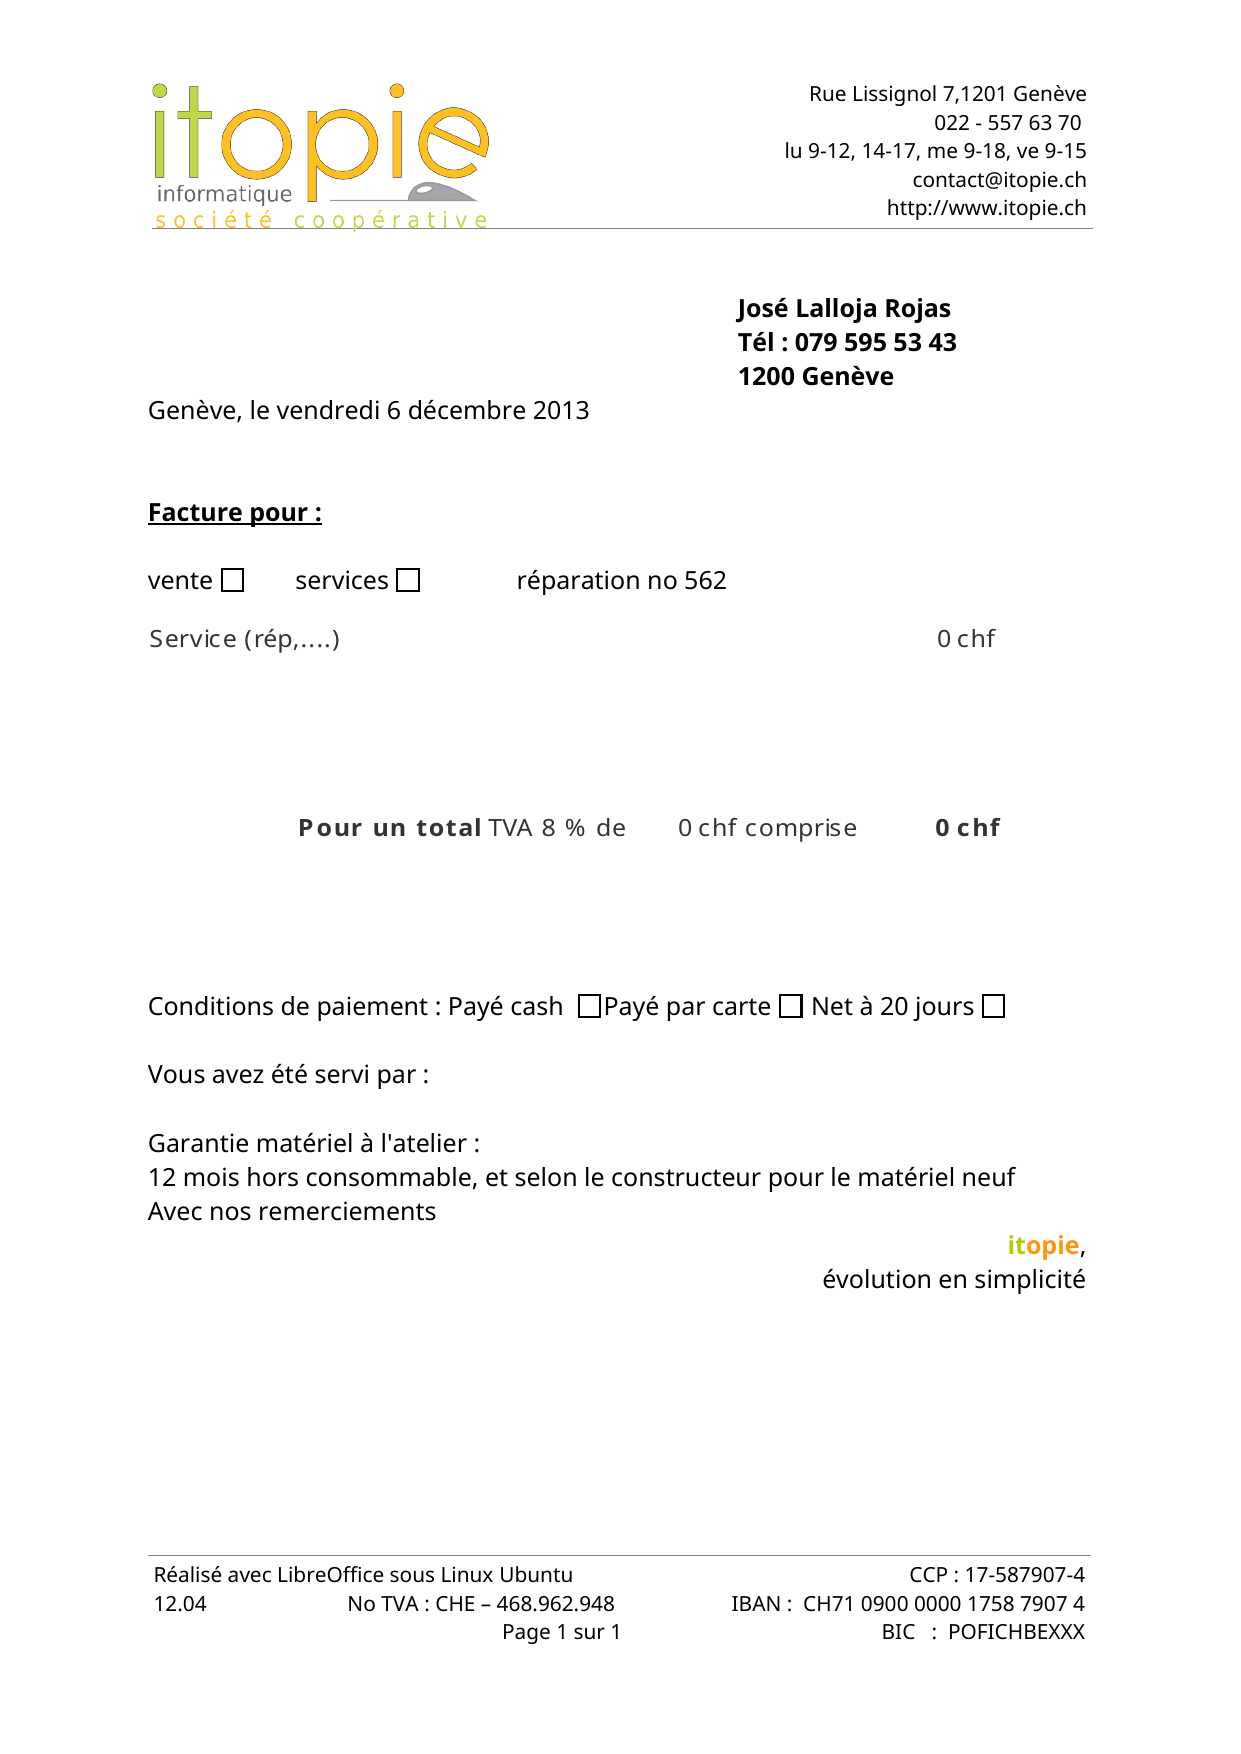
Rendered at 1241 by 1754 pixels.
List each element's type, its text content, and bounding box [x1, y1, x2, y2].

text 1200 Genève [148, 358, 1093, 392]
text Garantie matériel à l'atelier : [148, 1125, 1093, 1159]
text José Lalloja Rojas [148, 290, 1093, 324]
text 12 mois hors consommable, et selon le constructeur pour le matériel neuf [148, 1159, 1093, 1193]
text Tél : 079 595 53 43 [148, 324, 1093, 358]
text évolution en simplicité [148, 1262, 1093, 1296]
text Vous avez été servi par : [148, 1057, 1093, 1091]
text itopie, [148, 1227, 1093, 1262]
text vente services réparation no 562 [148, 563, 1093, 597]
text Conditions de paiement : Payé cash Payé par carte Net à 20 jours [148, 989, 1093, 1023]
text Facture pour : [148, 495, 1093, 529]
picture [138, 72, 500, 244]
text Avec nos remerciements [148, 1193, 1093, 1227]
text Genève, le vendredi 6 décembre 2013 [148, 392, 1093, 427]
